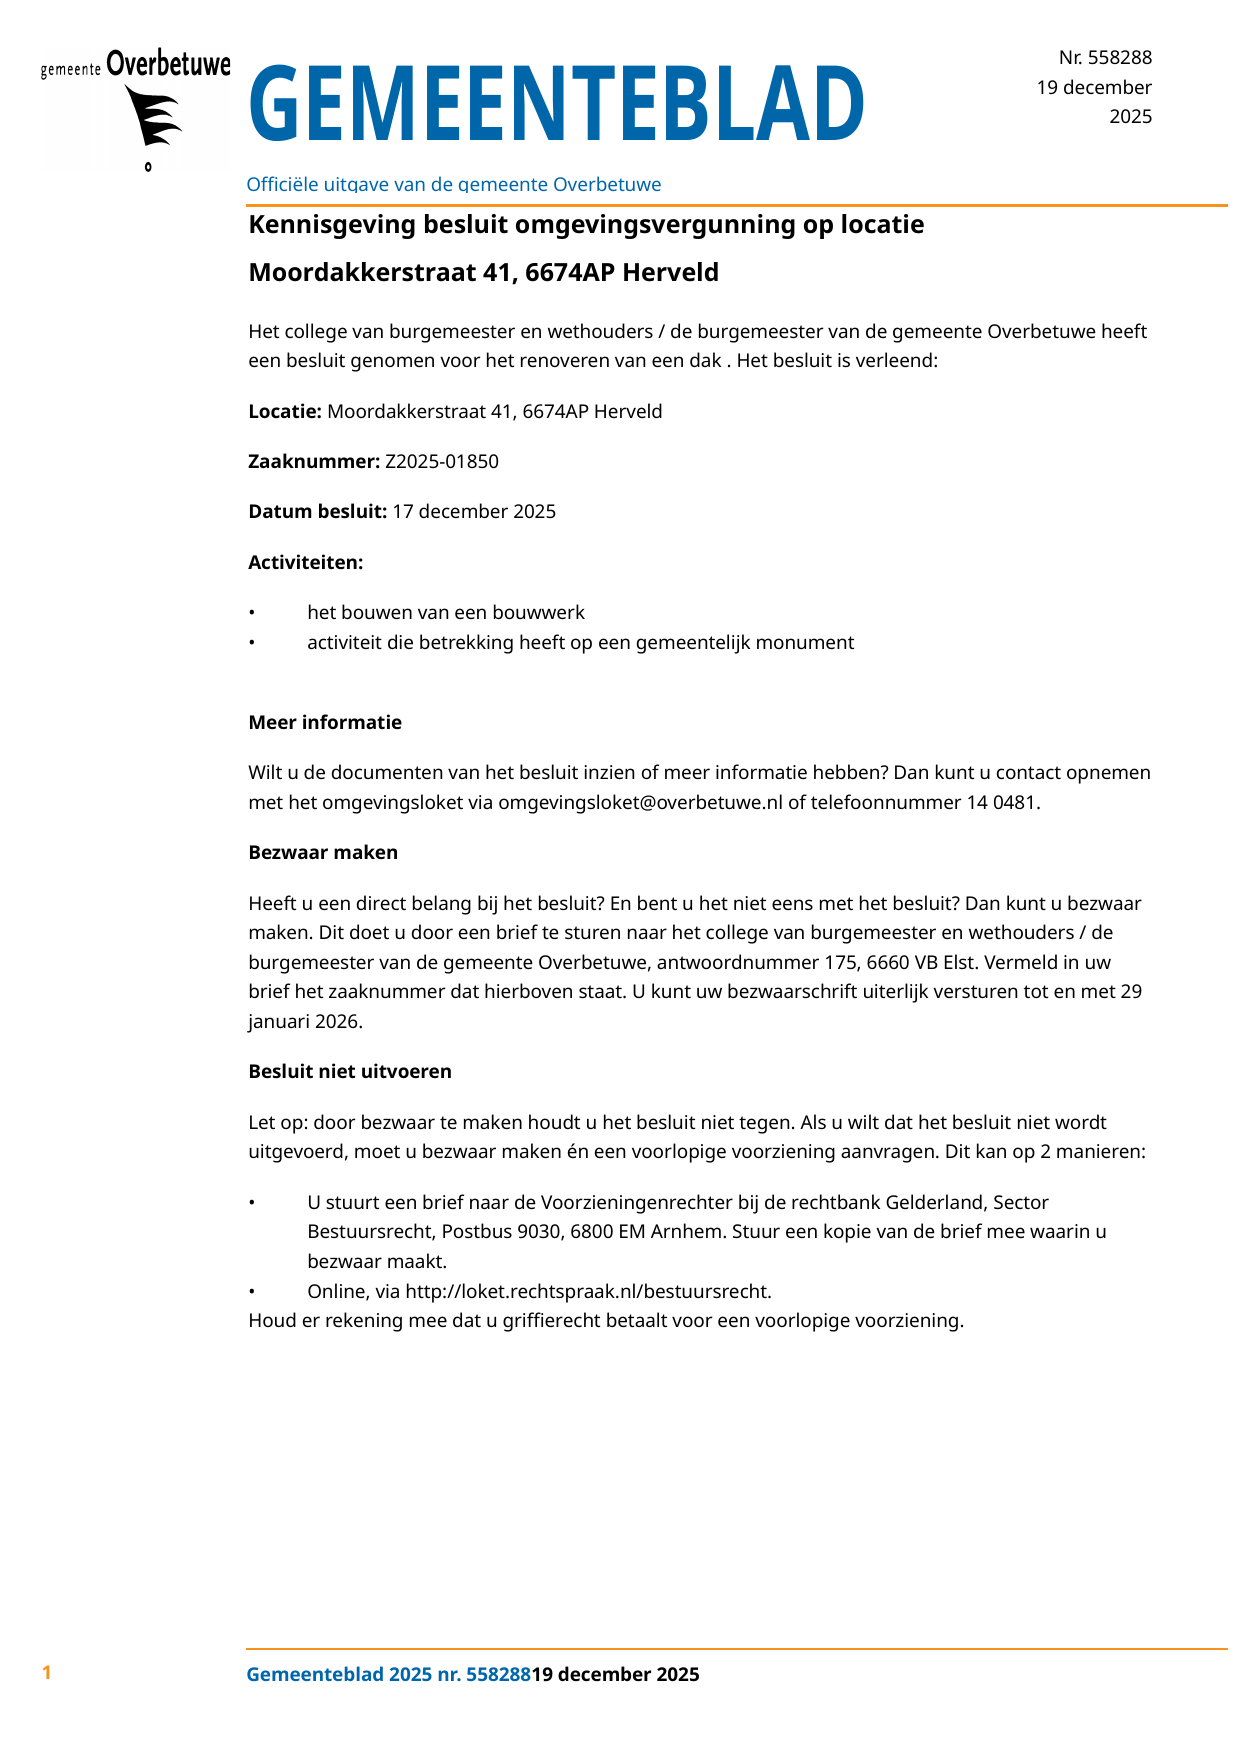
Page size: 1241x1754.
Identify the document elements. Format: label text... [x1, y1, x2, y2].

text Meer informatie [248, 709, 1152, 735]
text Activiteiten: [248, 549, 1152, 575]
text Locatie: Moordakkerstraat 41, 6674AP Herveld [248, 398, 1152, 424]
list U stuurt een brief naar de Voorzieningenrechter bij de rechtbank Gelderland, Sector Bestuursrecht, Postbus 9030, 6800 EM Arnhem. Stuur een kopie van de brief mee waarin u bezwaar maakt. [248, 1189, 1152, 1274]
text Besluit niet uitvoeren [248, 1059, 1152, 1084]
text Wilt u de documenten van het besluit inzien of meer informatie hebben? Dan kunt u contact opnemen met het omgevingsloket via omgevingsloket@overbetuwe.nl of telefoonnummer 14 0481. [248, 759, 1152, 815]
text Bezwaar maken [248, 839, 1152, 865]
text Kennisgeving besluit omgevingsvergunning op locatie Moordakkerstraat 41, 6674AP Herveld [248, 207, 1152, 288]
list het bouwen van een bouwwerk [248, 599, 1152, 625]
text Let op: door bezwaar te maken houdt u het besluit niet tegen. Als u wilt dat het besluit niet wordt uitgevoerd, moet u bezwaar maken én een voorlopige voorziening aanvragen. Dit kan op 2 manieren: [248, 1109, 1152, 1164]
text Het college van burgemeester en wethouders / de burgemeester van de gemeente Overbetuwe heeft een besluit genomen voor het renoveren van een dak . Het besluit is verleend: [248, 318, 1152, 373]
text Datum besluit: 17 december 2025 [248, 499, 1152, 524]
text Heeft u een direct belang bij het besluit? En bent u het niet eens met het besluit? Dan kunt u bezwaar maken. Dit doet u door een brief te sturen naar het college van burgemeester en wethouders / de burgemeester van de gemeente Overbetuwe, antwoordnummer 175, 6660 VB Elst. Vermeld in uw brief het zaaknummer dat hierboven staat. U kunt uw bezwaarschrift uiterlijk versturen tot en met 29 januari 2026. [248, 890, 1152, 1034]
list Online, via http://loket.rechtspraak.nl/bestuursrecht. [248, 1278, 1152, 1304]
text Zaaknummer: Z2025-01850 [248, 448, 1152, 474]
text Houd er rekening mee dat u griffierecht betaalt voor een voorlopige voorziening. [248, 1307, 1152, 1333]
picture [41, 47, 231, 172]
list activiteit die betrekking heeft op een gemeentelijk monument [248, 629, 1152, 655]
